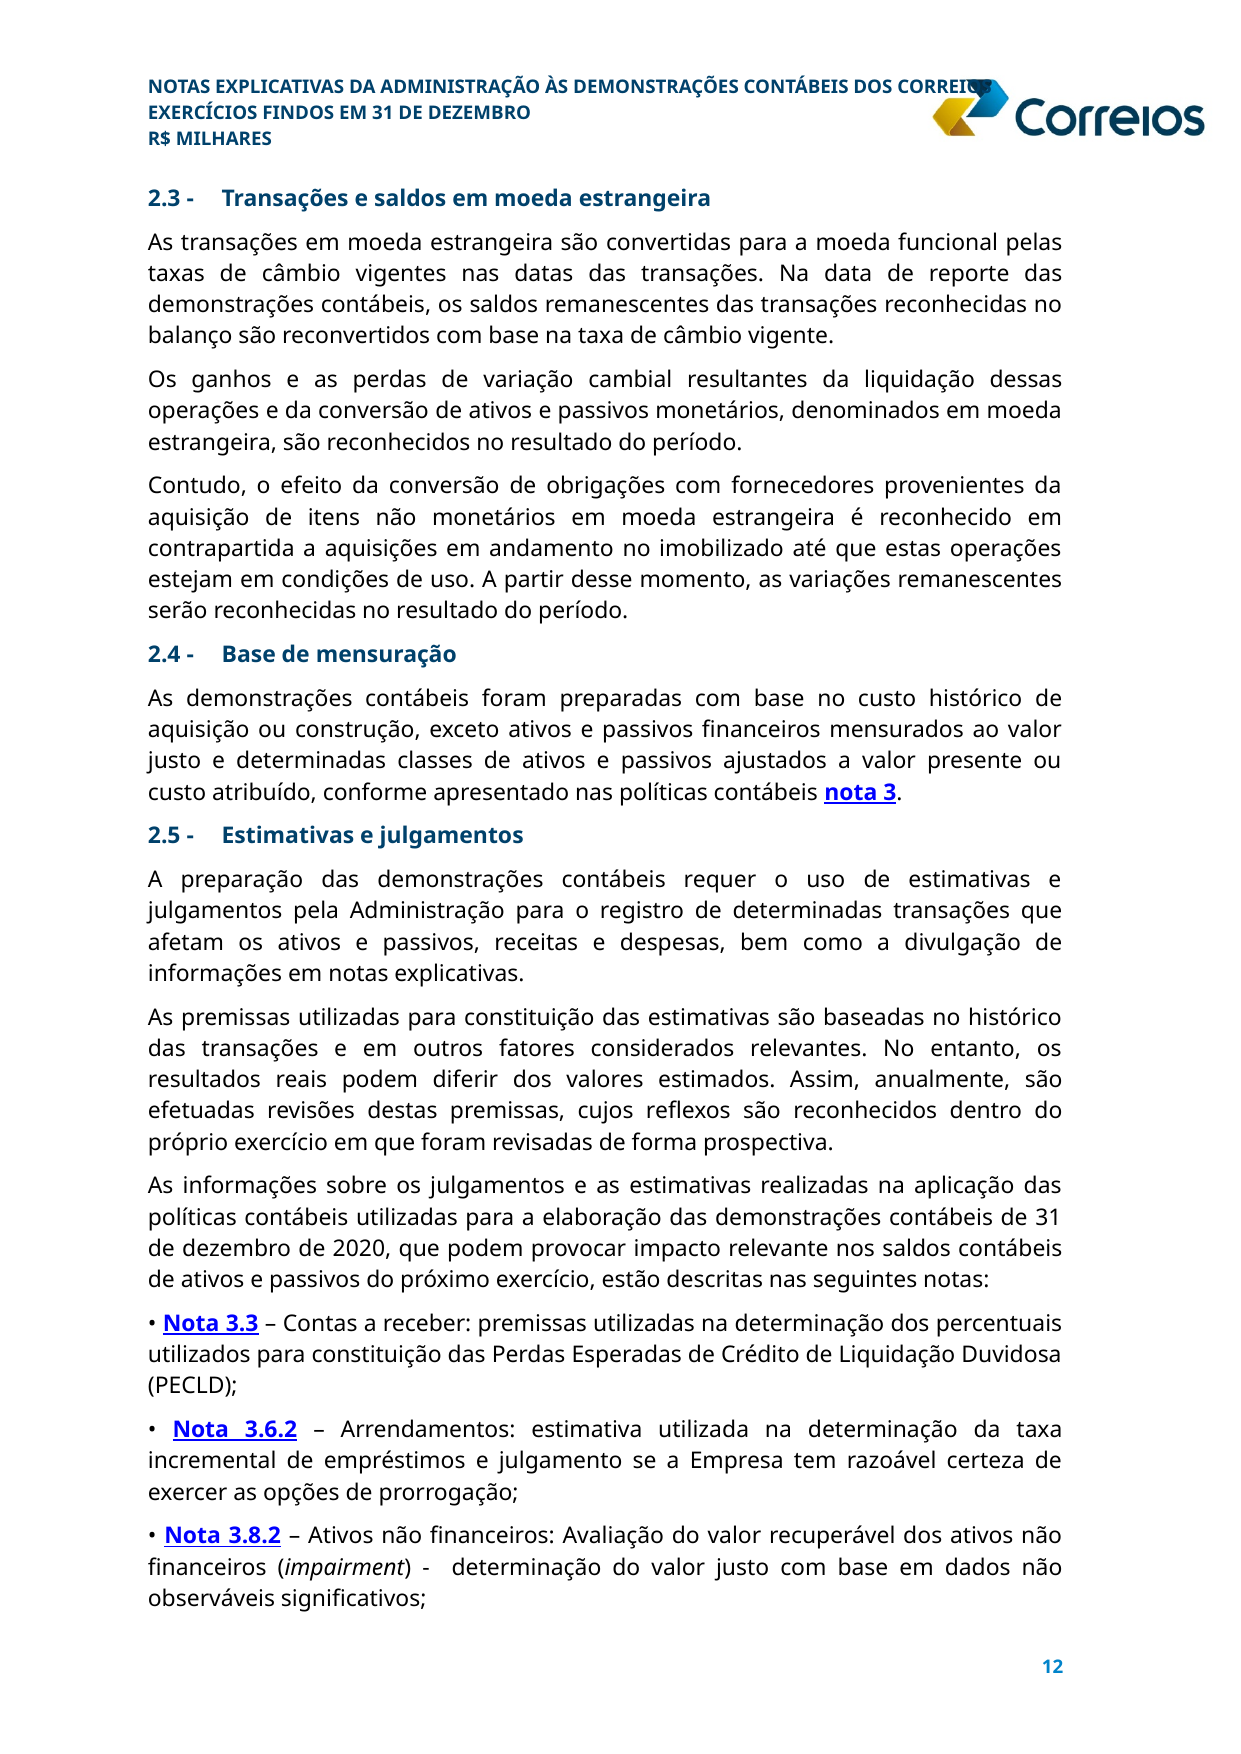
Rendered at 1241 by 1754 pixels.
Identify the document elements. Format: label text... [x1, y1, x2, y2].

text Os ganhos e as perdas de variação cambial resultantes da liquidação dessas operações e da conversão de ativos e passivos monetários, denominados em moeda estrangeira, são reconhecidos no resultado do período. [148, 363, 1063, 457]
text Contudo, o efeito da conversão de obrigações com fornecedores provenientes da aquisição de itens não monetários em moeda estrangeira é reconhecido em contrapartida a aquisições em andamento no imobilizado até que estas operações estejam em condições de uso. A partir desse momento, as variações remanescentes serão reconhecidas no resultado do período. [148, 469, 1063, 625]
text A preparação das demonstrações contábeis requer o uso de estimativas e julgamentos pela Administração para o registro de determinadas transações que afetam os ativos e passivos, receitas e despesas, bem como a divulgação de informações em notas explicativas. [148, 863, 1063, 988]
list Transações e saldos em moeda estrangeira [148, 182, 1063, 213]
text • Nota 3.3 – Contas a receber: premissas utilizadas na determinação dos percentuais utilizados para constituição das Perdas Esperadas de Crédito de Liquidação Duvidosa (PECLD); [148, 1307, 1063, 1400]
text • Nota 3.6.2 – Arrendamentos: estimativa utilizada na determinação da taxa incremental de empréstimos e julgamento se a Empresa tem razoável certeza de exercer as opções de prorrogação; [148, 1413, 1063, 1507]
text As premissas utilizadas para constituição das estimativas são baseadas no histórico das transações e em outros fatores considerados relevantes. No entanto, os resultados reais podem diferir dos valores estimados. Assim, anualmente, são efetuadas revisões destas premissas, cujos reflexos são reconhecidos dentro do próprio exercício em que foram revisadas de forma prospectiva. [148, 1000, 1063, 1157]
text As informações sobre os julgamentos e as estimativas realizadas na aplicação das políticas contábeis utilizadas para a elaboração das demonstrações contábeis de 31 de dezembro de 2020, que podem provocar impacto relevante nos saldos contábeis de ativos e passivos do próximo exercício, estão descritas nas seguintes notas: [148, 1169, 1063, 1294]
list Estimativas e julgamentos [148, 819, 1063, 850]
list Base de mensuração [148, 638, 1063, 669]
text • Nota 3.8.2 – Ativos não financeiros: Avaliação do valor recuperável dos ativos não financeiros (impairment) - determinação do valor justo com base em dados não observáveis significativos; [148, 1519, 1063, 1613]
text As demonstrações contábeis foram preparadas com base no custo histórico de aquisição ou construção, exceto ativos e passivos financeiros mensurados ao valor justo e determinadas classes de ativos e passivos ajustados a valor presente ou custo atribuído, conforme apresentado nas políticas contábeis nota 3. [148, 682, 1063, 807]
text As transações em moeda estrangeira são convertidas para a moeda funcional pelas taxas de câmbio vigentes nas datas das transações. Na data de reporte das demonstrações contábeis, os saldos remanescentes das transações reconhecidas no balanço são reconvertidos com base na taxa de câmbio vigente. [148, 225, 1063, 350]
